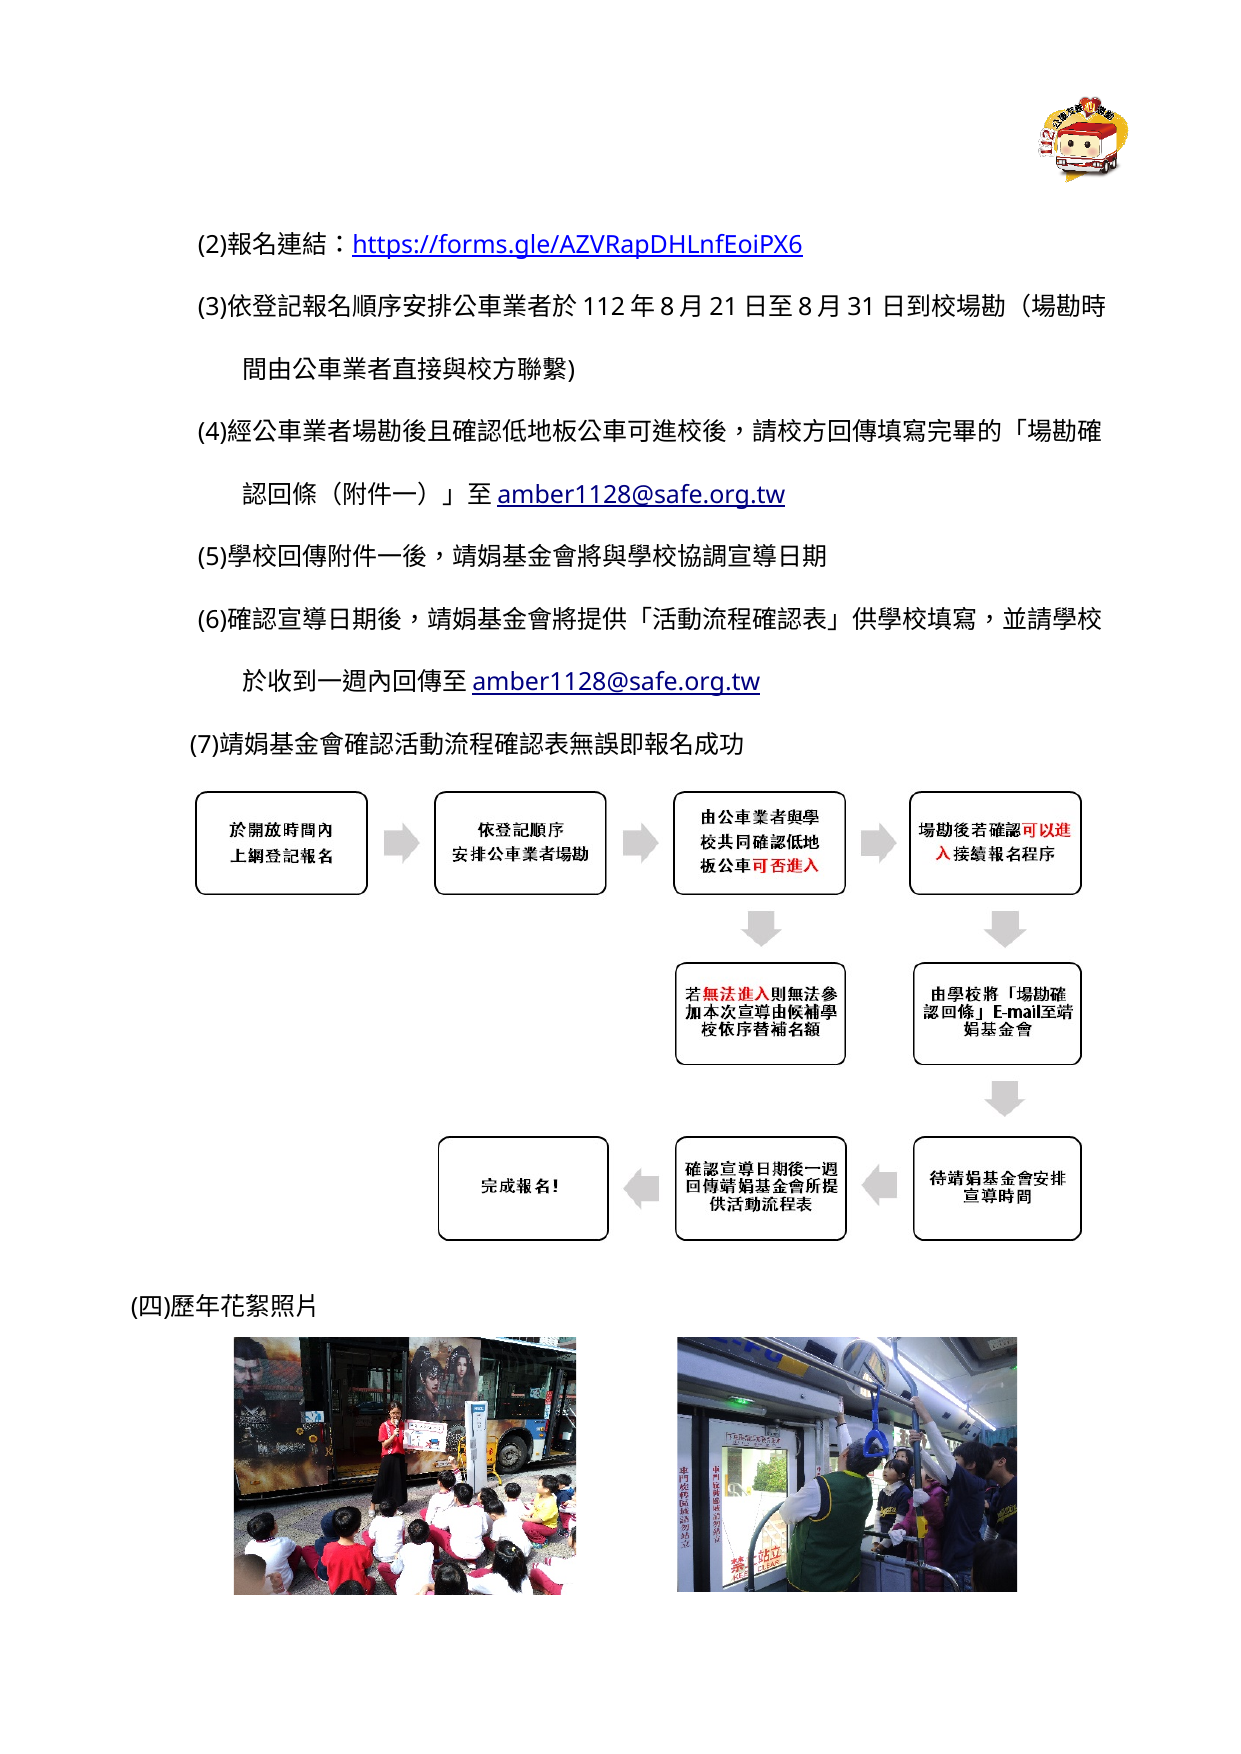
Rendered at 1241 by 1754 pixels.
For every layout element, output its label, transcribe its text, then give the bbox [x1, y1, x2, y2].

text (4)經公車業者場勘後且確認低地板公車可進校後，請校方回傳填寫完畢的「場勘確 [198, 388, 1134, 451]
text (5)學校回傳附件一後，靖娟基金會將與學校協調宣導日期 [198, 513, 1134, 576]
text (6)確認宣導日期後，靖娟基金會將提供「活動流程確認表」供學校填寫，並請學校 [198, 576, 1134, 638]
text (3)依登記報名順序安排公車業者於112年8月21日至8月31日到校場勘（場勘時 [198, 263, 1134, 326]
text 於收到一週內回傳至amber1128@safe.org.tw [242, 638, 1134, 701]
text 認回條（附件一）」至amber1128@safe.org.tw [242, 451, 1134, 513]
text (四)歷年花絮照片 [109, 1263, 1132, 1326]
text (2)報名連結：https://forms.gle/AZVRapDHLnfEoiPX6 [198, 201, 1134, 263]
text (7)靖娟基金會確認活動流程確認表無誤即報名成功 [94, 701, 1134, 763]
text 間由公車業者直接與校方聯繫) [242, 326, 1134, 388]
